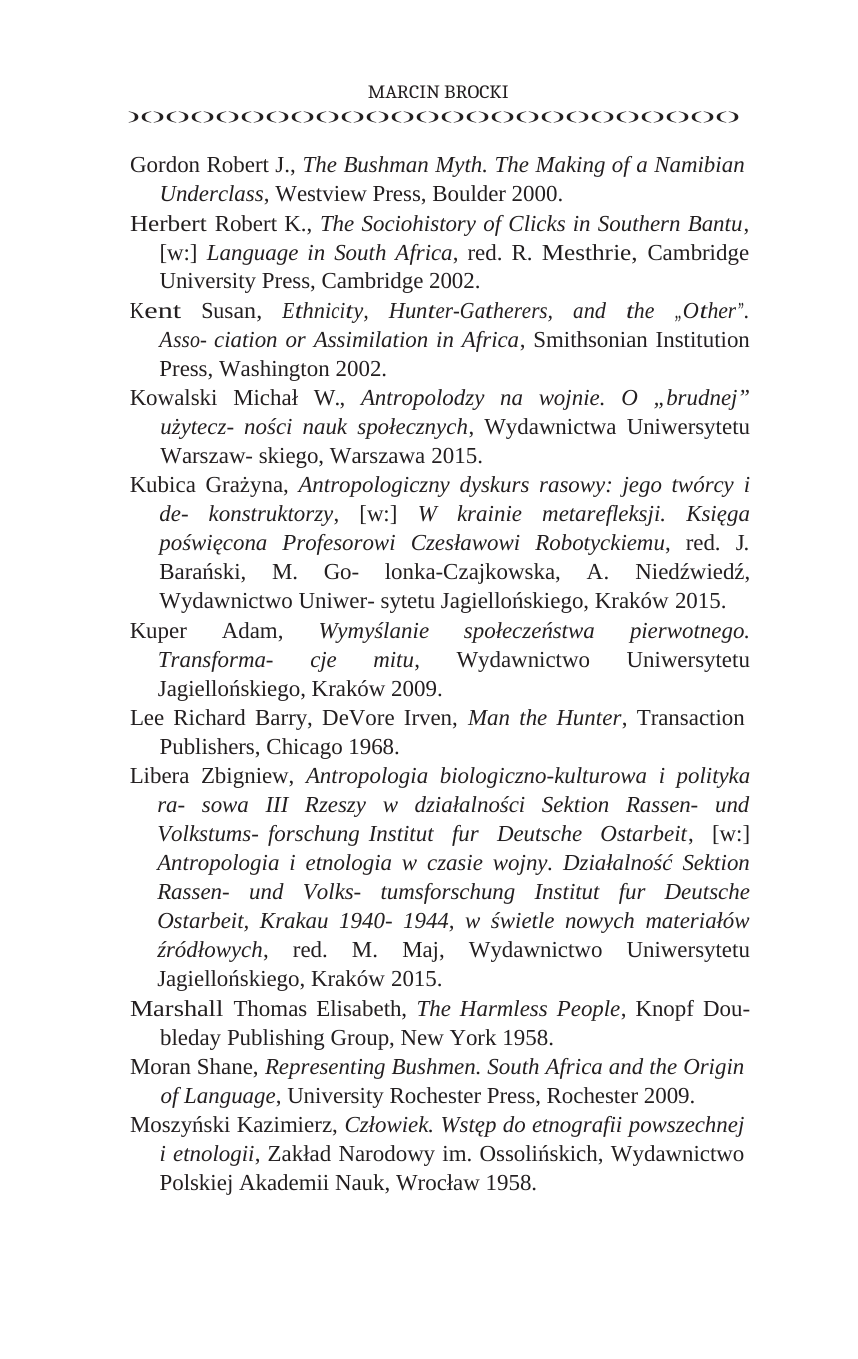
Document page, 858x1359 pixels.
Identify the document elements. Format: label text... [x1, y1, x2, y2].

text MARCIN BROCKI [214, 82, 662, 103]
text Herbert Robert K., The Sociohistory of Clicks in Southern Bantu, [w:] Language in South Africa, red. R. Mesthrie, Cambridge University Press, Cambridge 2002. [130, 209, 749, 294]
text Kubica Grażyna, Antropologiczny dyskurs rasowy: jego twórcy i de- konstruktorzy, [w:] W krainie metarefleksji. Księga poświęcona Profesorowi Czesławowi Robotyckiemu, red. J. Barański, M. Go- lonka-Czajkowska, A. Niedźwiedź, Wydawnictwo Uniwer- sytetu Jagiellońskiego, Kraków 2015. [129, 471, 750, 613]
text Kowalski Michał W., Antropolodzy na wojnie. O „brudnej” użytecz- ności nauk społecznych, Wydawnictwa Uniwersytetu Warszaw- skiego, Warszawa 2015. [129, 384, 750, 468]
text Gordon Robert J., The Bushman Myth. The Making of a Namibian Underclass, Westview Press, Boulder 2000. [130, 151, 745, 207]
text Marshall Thomas Elisabeth, The Harmless People, Knopf Dou- bleday Publishing Group, New York 1958. [130, 995, 750, 1050]
text Moszyński Kazimierz, Człowiek. Wstęp do etnografii powszechnej i etnologii, Zakład Narodowy im. Ossolińskich, Wydawnictwo Polskiej Akademii Nauk, Wrocław 1958. [130, 1111, 745, 1195]
text Moran Shane, Representing Bushmen. South Africa and the Origin of Language, University Rochester Press, Rochester 2009. [130, 1053, 745, 1108]
text Kent Susan, Ethnicity, Hunter-Gatherers, and the „Other”. Asso- ciation or Assimilation in Africa, Smithsonian Institution Press, Washington 2002. [129, 297, 750, 381]
text Kuper Adam, Wymyślanie społeczeństwa pierwotnego. Transforma- cje mitu, Wydawnictwo Uniwersytetu Jagiellońskiego, Kraków 2009. [129, 617, 750, 701]
text )()()()()()()()()()()()()()()()()()()()()()()()() [117, 108, 752, 123]
text Libera Zbigniew, Antropologia biologiczno-kulturowa i polityka ra- sowa III Rzeszy w działalności Sektion Rassen- und Volkstums- forschung Institut fur Deutsche Ostarbeit, [w:] Antropologia i etnologia w czasie wojny. Działalność Sektion Rassen- und Volks- tumsforschung Institut fur Deutsche Ostarbeit, Krakau 1940- 1944, w świetle nowych materiałów źródłowych, red. M. Maj, Wydawnictwo Uniwersytetu Jagiellońskiego, Kraków 2015. [129, 762, 750, 991]
text Lee Richard Barry, DeVore Irven, Man the Hunter, Transaction Publishers, Chicago 1968. [130, 704, 745, 759]
